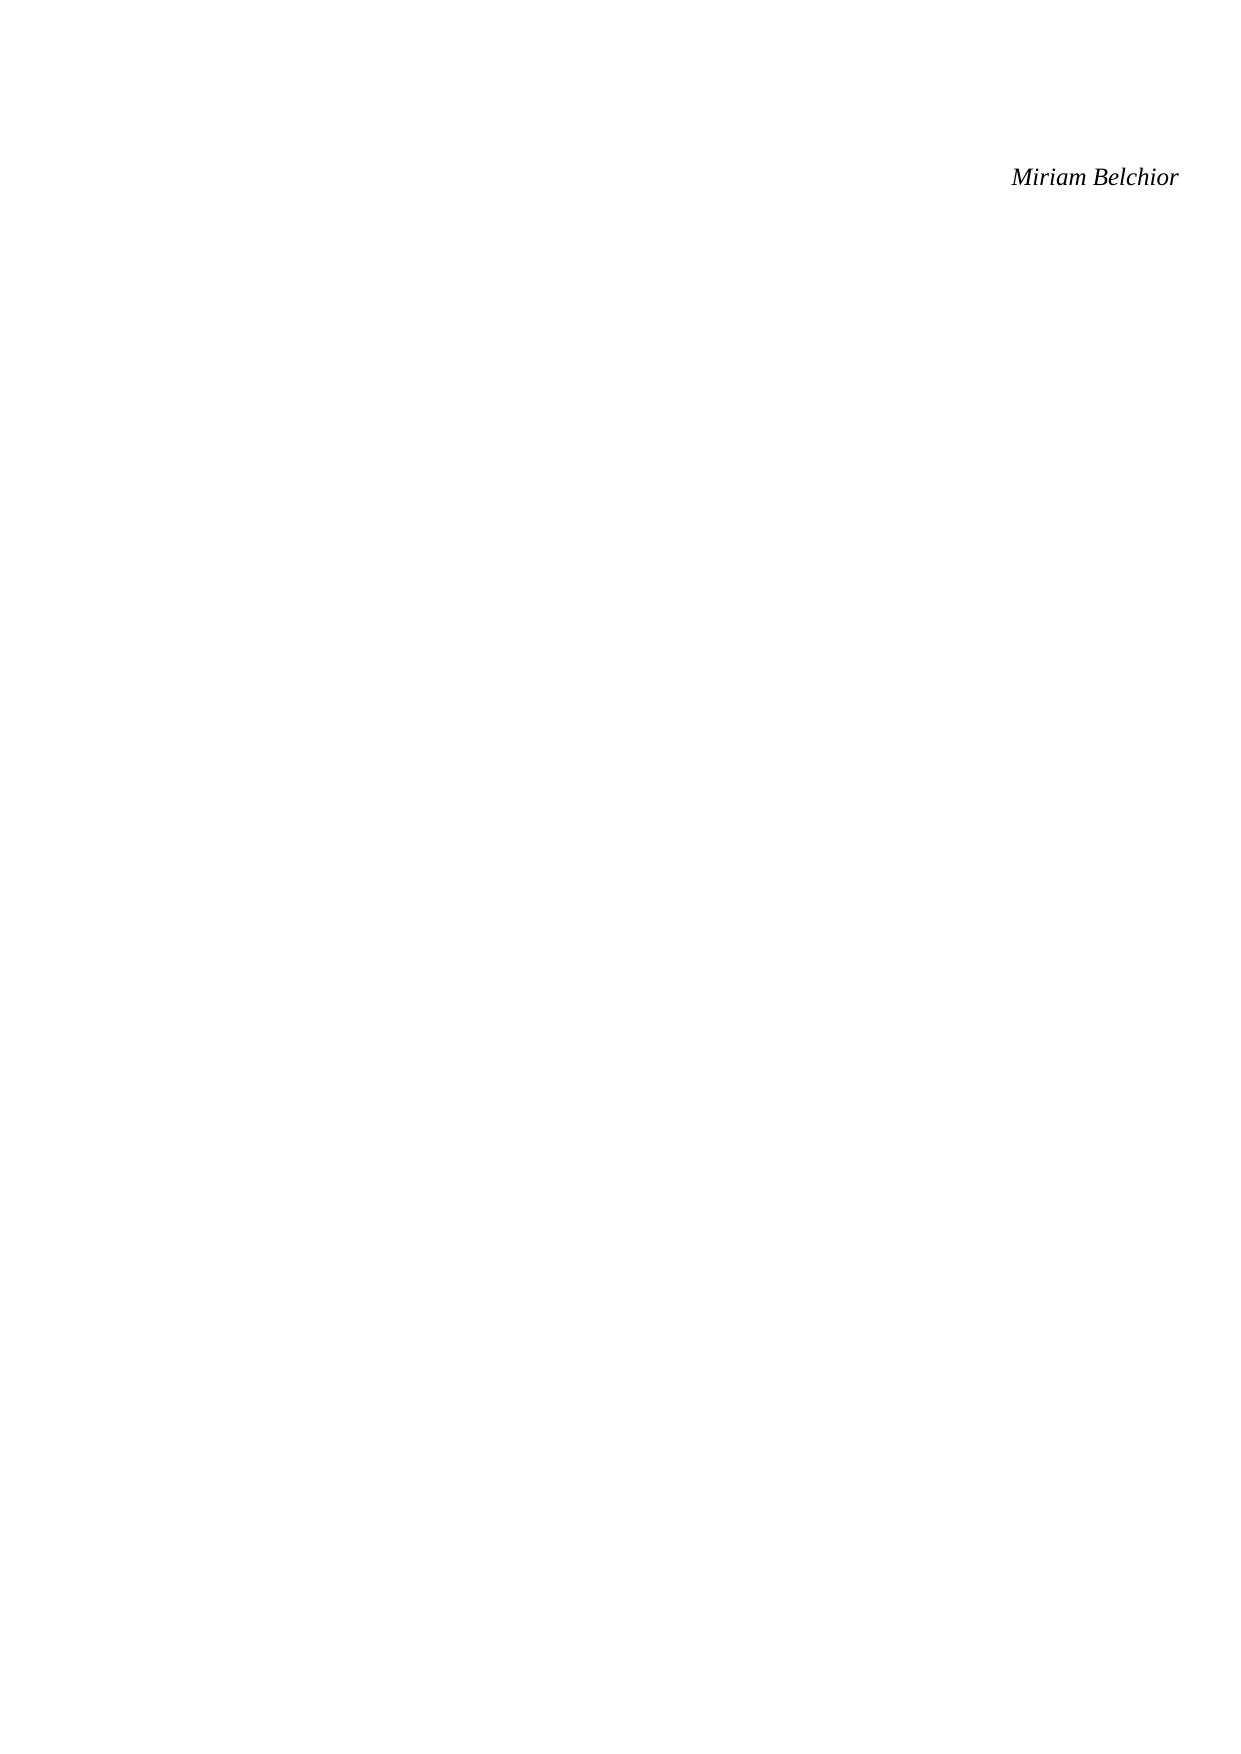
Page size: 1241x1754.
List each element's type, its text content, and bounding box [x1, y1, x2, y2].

text Miriam Belchior [118, 162, 1181, 191]
